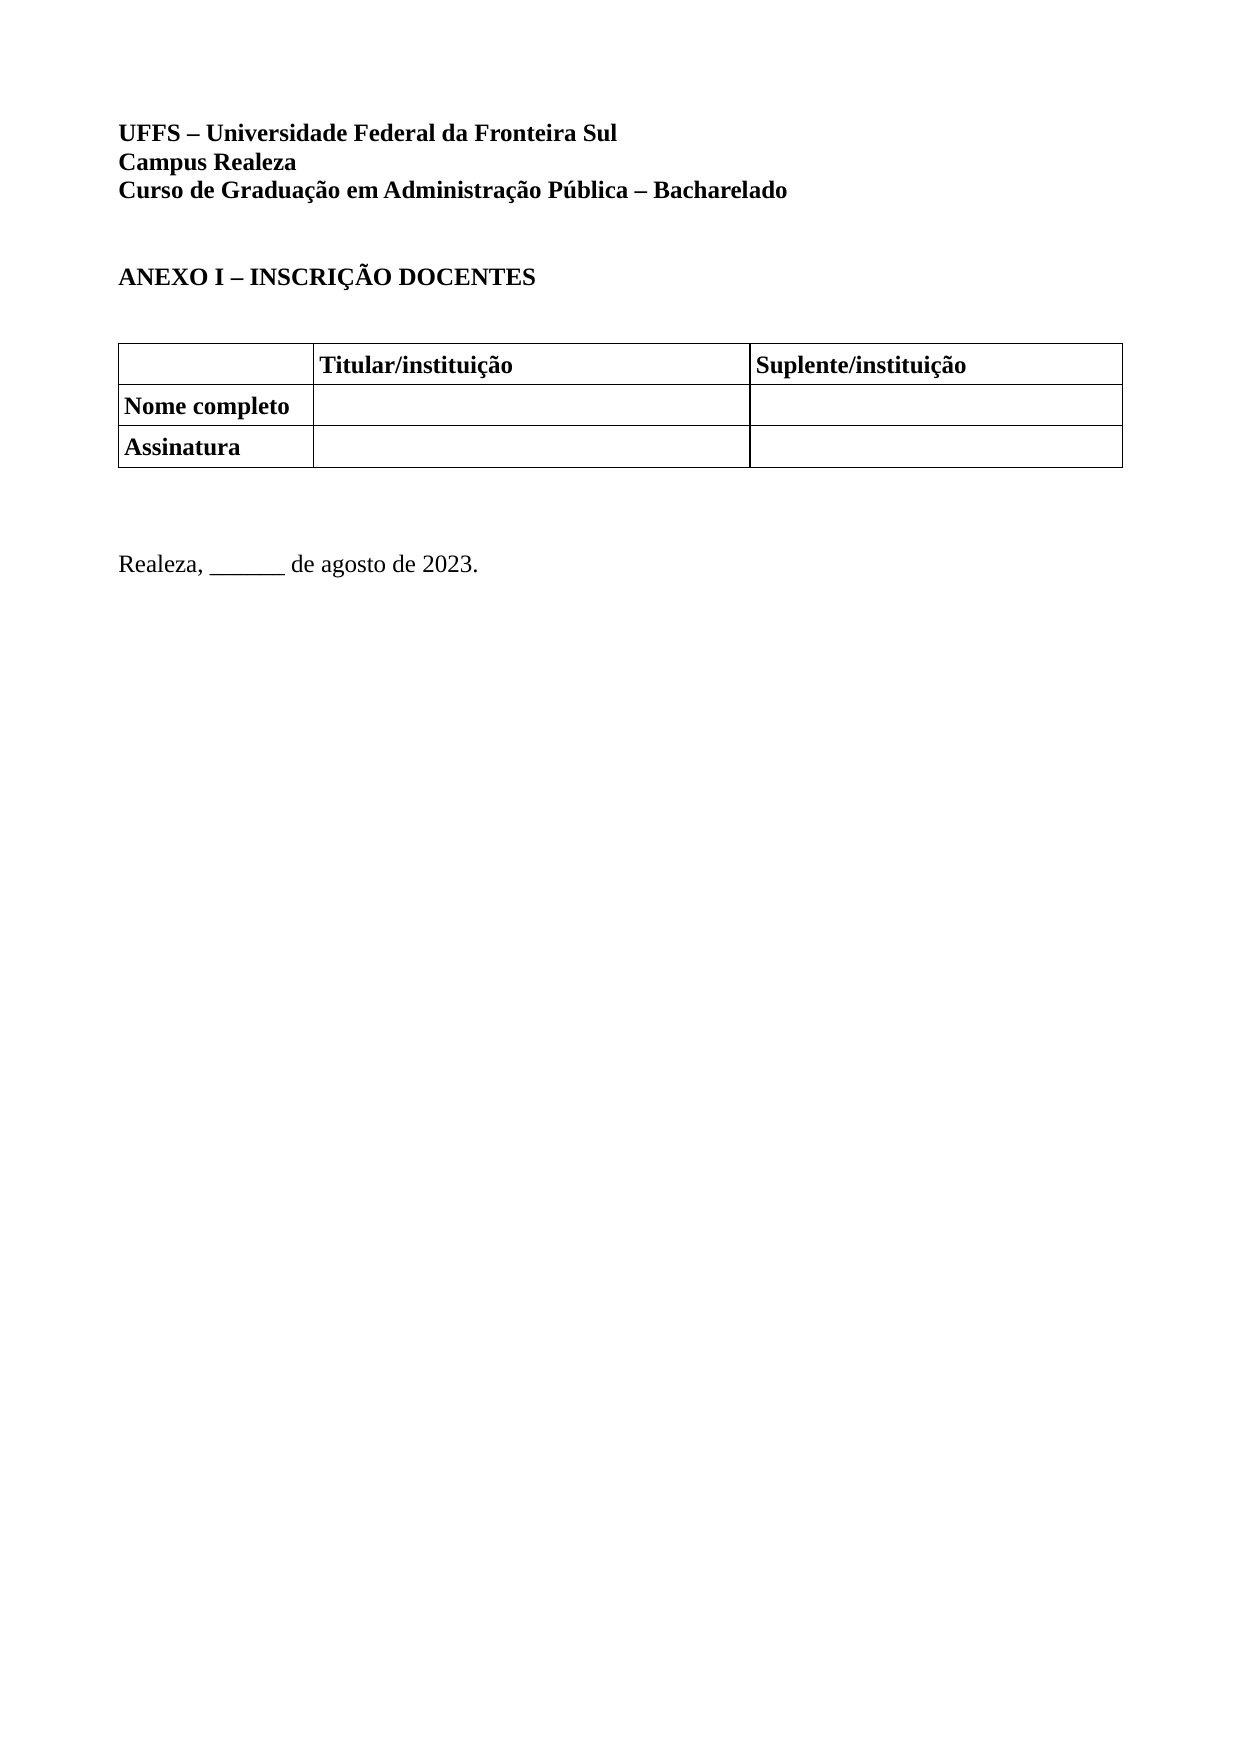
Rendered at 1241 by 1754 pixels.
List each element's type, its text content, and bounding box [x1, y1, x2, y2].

table_cell Assinatura [119, 426, 313, 467]
table_cell [314, 426, 749, 467]
text Curso de Graduação em Administração Pública – Bacharelado [118, 176, 1122, 204]
table_header Titular/instituição [314, 344, 749, 384]
table_cell [751, 385, 1122, 425]
table_cell [751, 426, 1122, 467]
text Campus Realeza [118, 147, 1122, 176]
text ANEXO I – INSCRIÇÃO DOCENTES [118, 262, 1122, 291]
table_cell Nome completo [119, 385, 313, 425]
table_header [119, 344, 313, 384]
table_header Suplente/instituição [751, 344, 1122, 384]
text Realeza, ______ de agosto de 2023. [118, 549, 1122, 577]
table_cell [314, 385, 749, 425]
text UFFS – Universidade Federal da Fronteira Sul [118, 118, 1122, 147]
